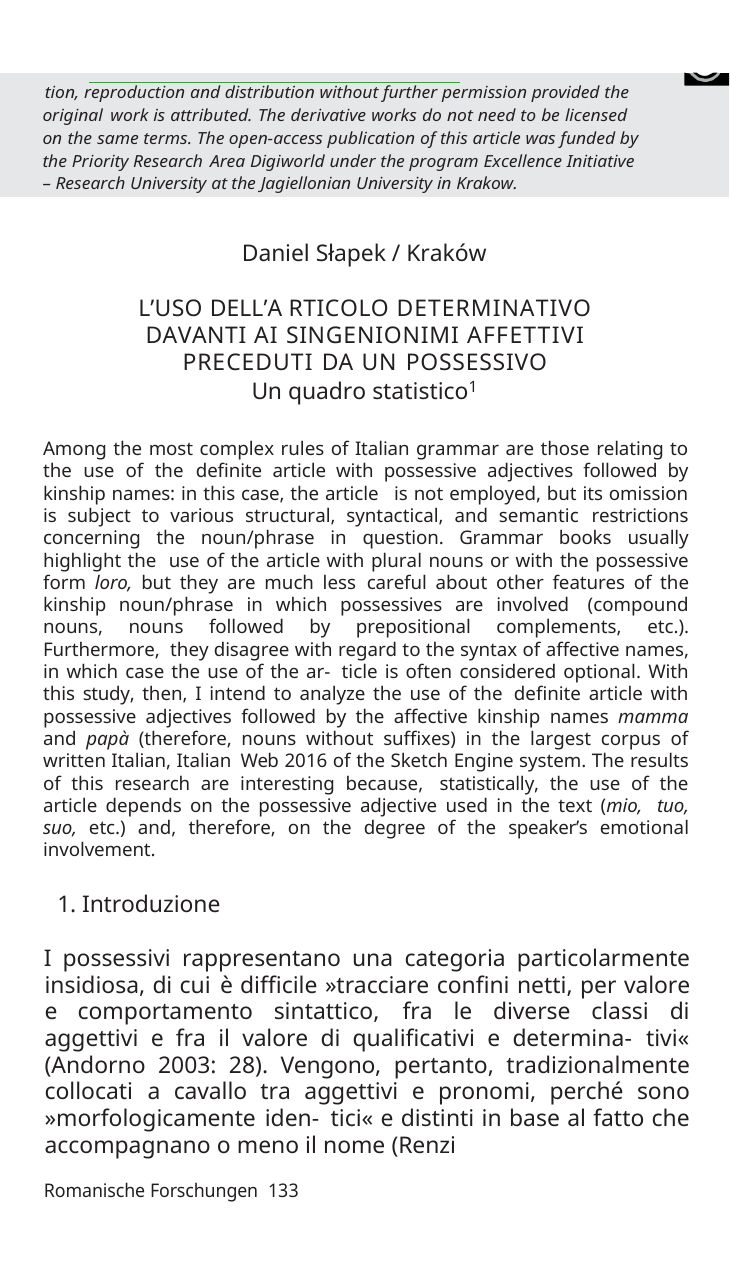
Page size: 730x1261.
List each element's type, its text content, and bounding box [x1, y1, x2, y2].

text Among the most complex rules of Italian grammar are those relating to the use of the definite article with possessive adjectives followed by kinship names: in this case, the article is not employed, but its omission is subject to various structural, syntactical, and semantic restrictions concerning the noun/phrase in question. Grammar books usually highlight the use of the article with plural nouns or with the possessive form loro, but they are much less careful about other features of the kinship noun/phrase in which possessives are involved (compound nouns, nouns followed by prepositional complements, etc.). Furthermore, they disagree with regard to the syntax of affective names, in which case the use of the ar- ticle is often considered optional. With this study, then, I intend to analyze the use of the definite article with possessive adjectives followed by the affective kinship names mamma and papà (therefore, nouns without suffixes) in the largest corpus of written Italian, Italian Web 2016 of the Sketch Engine system. The results of this research are interesting because, statistically, the use of the article depends on the possessive adjective used in the text (mio, tuo, suo, etc.) and, therefore, on the degree of the speaker’s emotional involvement. [43, 438, 689, 861]
text L’USO DELL’A RTICOLO DETERMINATIVO DAVANTI AI SINGENIONIMI AFFETTIVI PRECEDUTI DA UN POSSESSIVO [127, 295, 602, 375]
list Introduzione [0, 888, 729, 919]
text Un quadro statistico1 [127, 375, 602, 407]
text I possessivi rappresentano una categoria particolarmente insidiosa, di cui è difficile »tracciare confini netti, per valore e comportamento sintattico, fra le diverse classi di aggettivi e fra il valore di qualificativi e determina- tivi« (Andorno 2003: 28). Vengono, pertanto, tradizionalmente collocati a cavallo tra aggettivi e pronomi, perché sono »morfologicamente iden- tici« e distinti in base al fatto che accompagnano o meno il nome (Renzi [43, 945, 690, 1158]
text Daniel Słapek / Kraków [126, 237, 602, 268]
